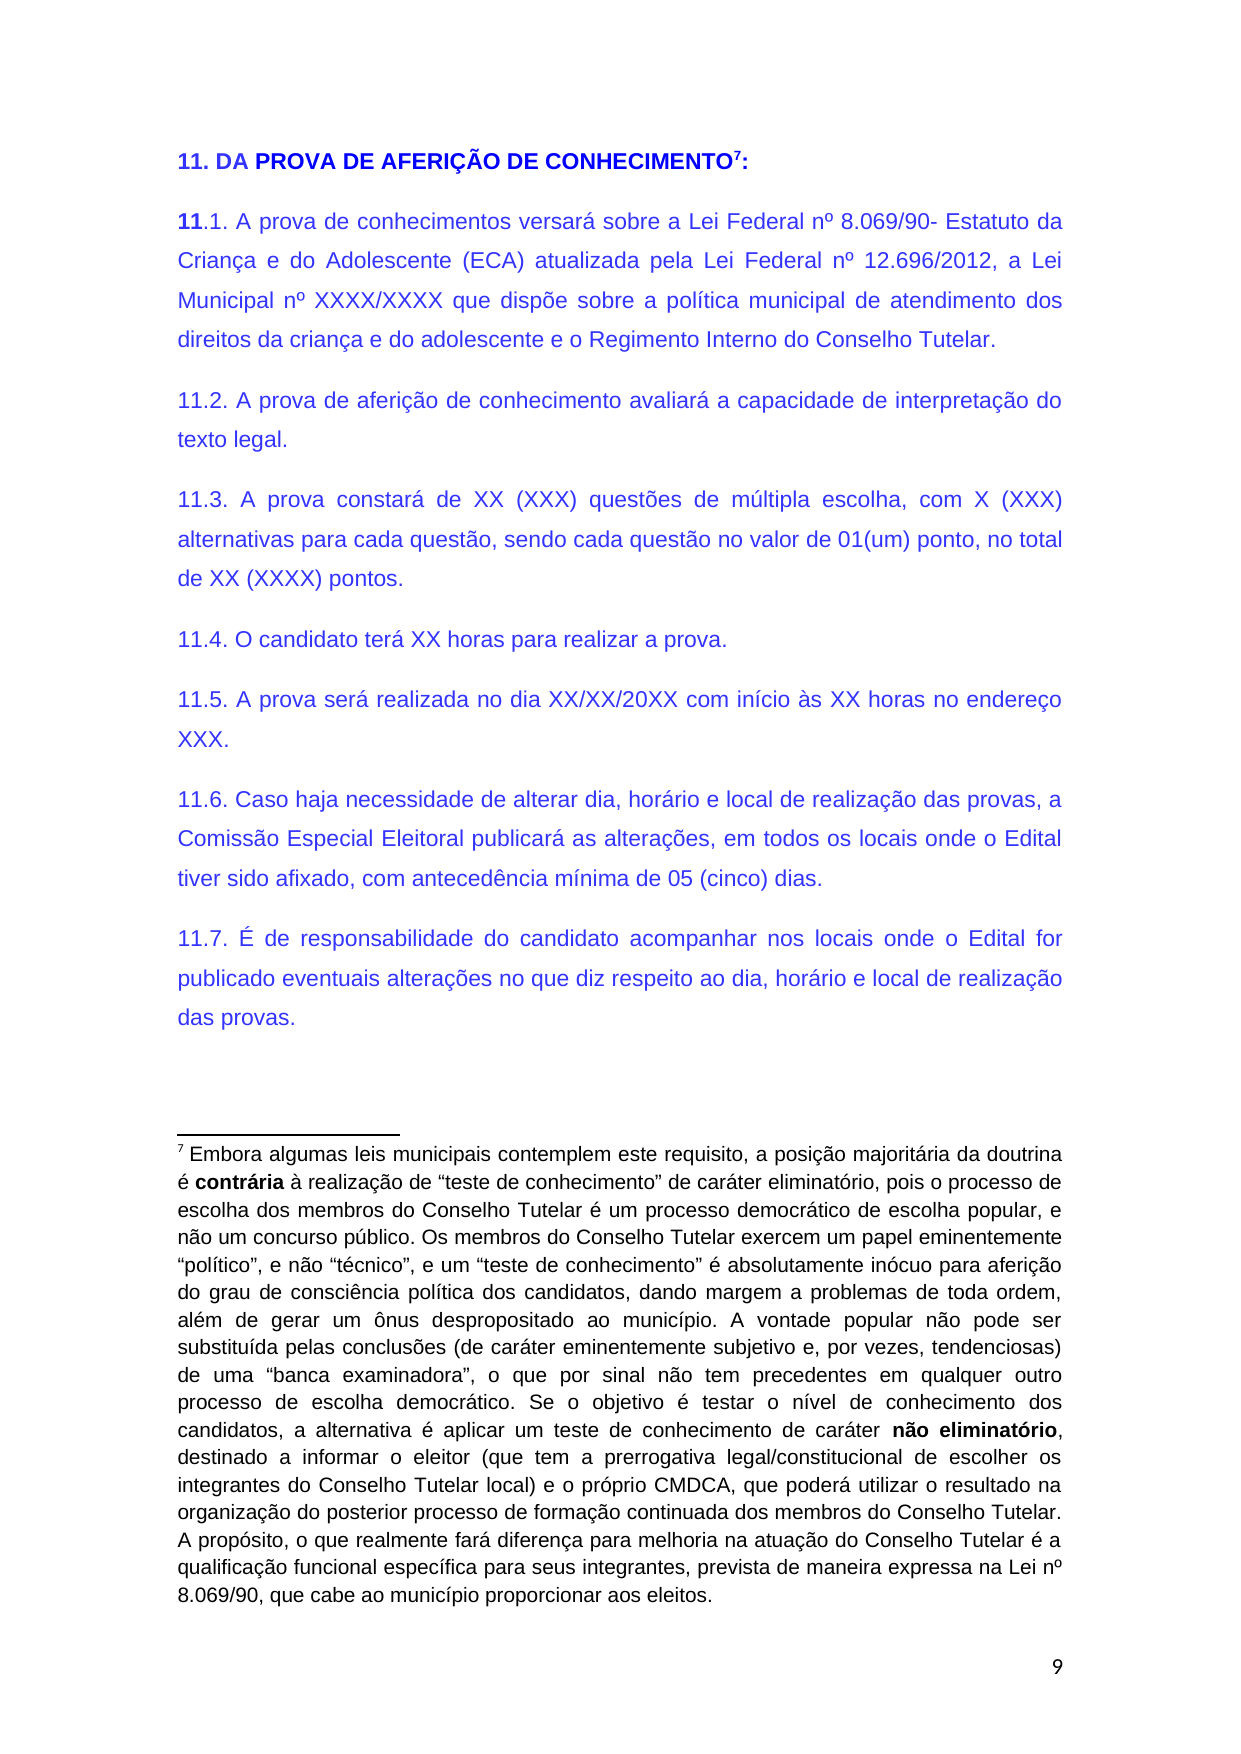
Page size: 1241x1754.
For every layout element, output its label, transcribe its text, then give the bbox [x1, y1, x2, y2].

text 11.4. O candidato terá XX horas para realizar a prova. [177, 626, 1063, 652]
text 11.1. A prova de conhecimentos versará sobre a Lei Federal nº 8.069/90- Estatuto da Criança e do Adolescente (ECA) atualizada pela Lei Federal nº 12.696/2012, a Lei Municipal nº XXXX/XXXX que dispõe sobre a política municipal de atendimento dos direitos da criança e do adolescente e o Regimento Interno do Conselho Tutelar. [177, 208, 1063, 353]
text 11.3. A prova constará de XX (XXX) questões de múltipla escolha, com X (XXX) alternativas para cada questão, sendo cada questão no valor de 01(um) ponto, no total de XX (XXXX) pontos. [177, 486, 1063, 592]
text Embora algumas leis municipais contemplem este requisito, a posição majoritária da doutrina é contrária à realização de “teste de conhecimento” de caráter eliminatório, pois o processo de escolha dos membros do Conselho Tutelar é um processo democrático de escolha popular, e não um concurso público. Os membros do Conselho Tutelar exercem um papel eminentemente “político”, e não “técnico”, e um “teste de conhecimento” é absolutamente inócuo para aferição do grau de consciência política dos candidatos, dando margem a problemas de toda ordem, além de gerar um ônus despropositado ao município. A vontade popular não pode ser substituída pelas conclusões (de caráter eminentemente subjetivo e, por vezes, tendenciosas) de uma “banca examinadora”, o que por sinal não tem precedentes em qualquer outro processo de escolha democrático. Se o objetivo é testar o nível de conhecimento dos candidatos, a alternativa é aplicar um teste de conhecimento de caráter não eliminatório, destinado a informar o eleitor (que tem a prerrogativa legal/constitucional de escolher os integrantes do Conselho Tutelar local) e o próprio CMDCA, que poderá utilizar o resultado na organização do posterior processo de formação continuada dos membros do Conselho Tutelar. A propósito, o que realmente fará diferença para melhoria na atuação do Conselho Tutelar é a qualificação funcional específica para seus integrantes, prevista de maneira expressa na Lei nº 8.069/90, que cabe ao município proporcionar aos eleitos. [177, 1141, 1063, 1606]
text 11.2. A prova de aferição de conhecimento avaliará a capacidade de interpretação do texto legal. [177, 387, 1063, 452]
text 11.7. É de responsabilidade do candidato acompanhar nos locais onde o Edital for publicado eventuais alterações no que diz respeito ao dia, horário e local de realização das provas. [177, 925, 1063, 1030]
text 11.6. Caso haja necessidade de alterar dia, horário e local de realização das provas, a Comissão Especial Eleitoral publicará as alterações, em todos os locais onde o Edital tiver sido afixado, com antecedência mínima de 05 (cinco) dias. [177, 786, 1063, 891]
text 11.5. A prova será realizada no dia XX/XX/20XX com início às XX horas no endereço XXX. [177, 686, 1063, 752]
text 11. DA PROVA DE AFERIÇÃO DE CONHECIMENTO: [177, 148, 1063, 174]
